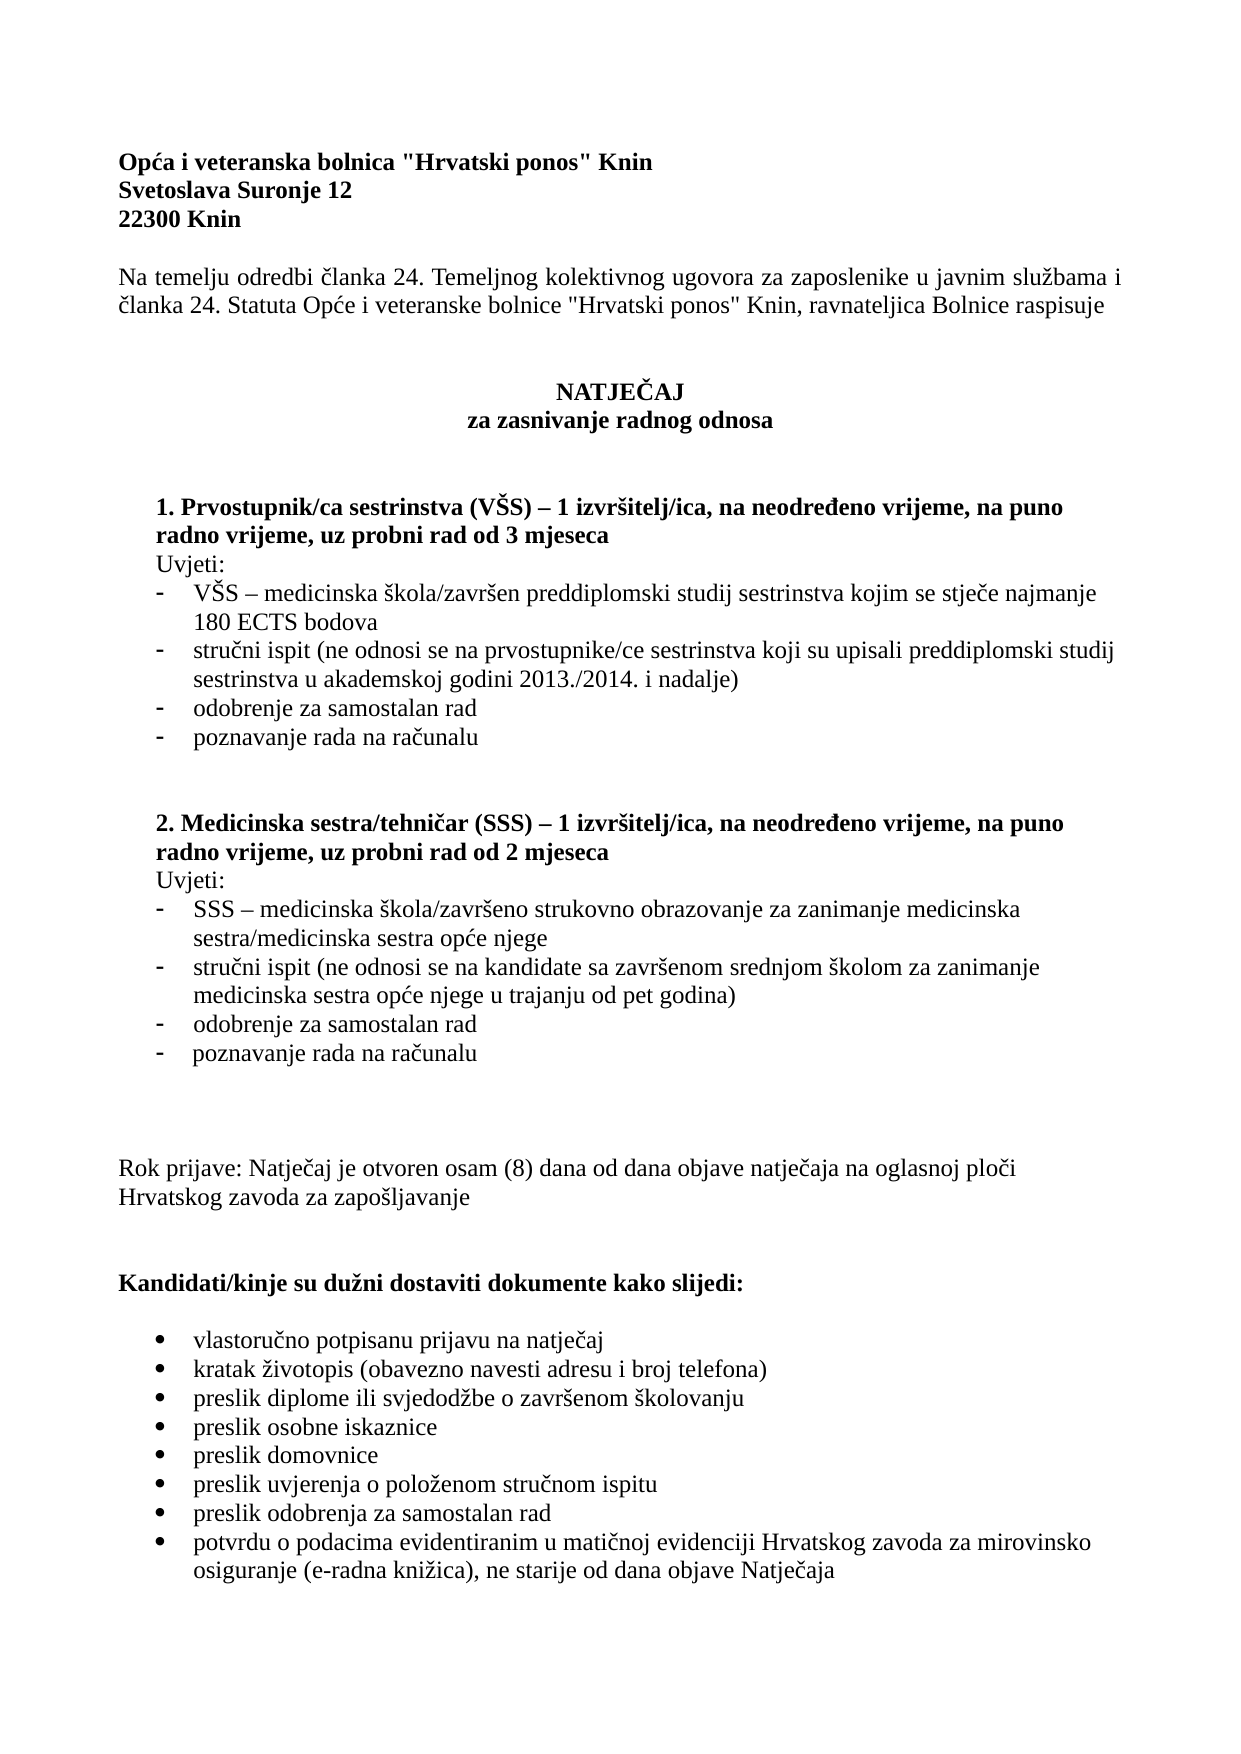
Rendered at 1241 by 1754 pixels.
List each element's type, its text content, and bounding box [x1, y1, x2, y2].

list stručni ispit (ne odnosi se na kandidate sa završenom srednjom školom za zanimanje medicinska sestra opće njege u trajanju od pet godina) [156, 952, 1122, 1009]
list odobrenje za samostalan rad [156, 1009, 1122, 1038]
list preslik domovnice [156, 1441, 1122, 1469]
text Na temelju odredbi članka 24. Temeljnog kolektivnog ugovora za zaposlenike u javnim službama i članka 24. Statuta Opće i veteranske bolnice "Hrvatski ponos" Knin, ravnateljica Bolnice raspisuje [118, 262, 1122, 319]
list poznavanje rada na računalu [156, 722, 1122, 751]
list SSS – medicinska škola/završeno strukovno obrazovanje za zanimanje medicinska sestra/medicinska sestra opće njege [156, 894, 1122, 952]
text 1. Prvostupnik/ca sestrinstva (VŠS) – 1 izvršitelj/ica, na neodređeno vrijeme, na puno radno vrijeme, uz probni rad od 3 mjeseca [156, 492, 1122, 549]
text 22300 Knin [118, 204, 1122, 233]
list preslik odobrenja za samostalan rad [156, 1498, 1122, 1527]
list potvrdu o podacima evidentiranim u matičnoj evidenciji Hrvatskog zavoda za mirovinsko osiguranje (e-radna knižica), ne starije od dana objave Natječaja [156, 1527, 1122, 1584]
list stručni ispit (ne odnosi se na prvostupnike/ce sestrinstva koji su upisali preddiplomski studij sestrinstva u akademskoj godini 2013./2014. i nadalje) [156, 636, 1122, 693]
text Kandidati/kinje su dužni dostaviti dokumente kako slijedi: [118, 1268, 1122, 1297]
list kratak životopis (obavezno navesti adresu i broj telefona) [156, 1354, 1122, 1383]
text 2. Medicinska sestra/tehničar (SSS) – 1 izvršitelj/ica, na neodređeno vrijeme, na puno radno vrijeme, uz probni rad od 2 mjeseca [156, 808, 1122, 866]
text Rok prijave: Natječaj je otvoren osam (8) dana od dana objave natječaja na oglasnoj ploči Hrvatskog zavoda za zapošljavanje [118, 1153, 1122, 1211]
list poznavanje rada na računalu [156, 1038, 1122, 1067]
list vlastoručno potpisanu prijavu na natječaj [156, 1326, 1122, 1354]
text za zasnivanje radnog odnosa [118, 406, 1122, 434]
text Uvjeti: [118, 866, 1122, 894]
list preslik diplome ili svjedodžbe o završenom školovanju [156, 1383, 1122, 1412]
list preslik uvjerenja o položenom stručnom ispitu [156, 1469, 1122, 1498]
list VŠS – medicinska škola/završen preddiplomski studij sestrinstva kojim se stječe najmanje 180 ECTS bodova [156, 578, 1122, 636]
text Svetoslava Suronje 12 [118, 176, 1122, 204]
text Uvjeti: [118, 549, 1122, 578]
text Opća i veteranska bolnica "Hrvatski ponos" Knin [118, 147, 1122, 176]
text NATJEČAJ [118, 377, 1122, 406]
list preslik osobne iskaznice [156, 1412, 1122, 1441]
list odobrenje za samostalan rad [156, 693, 1122, 722]
